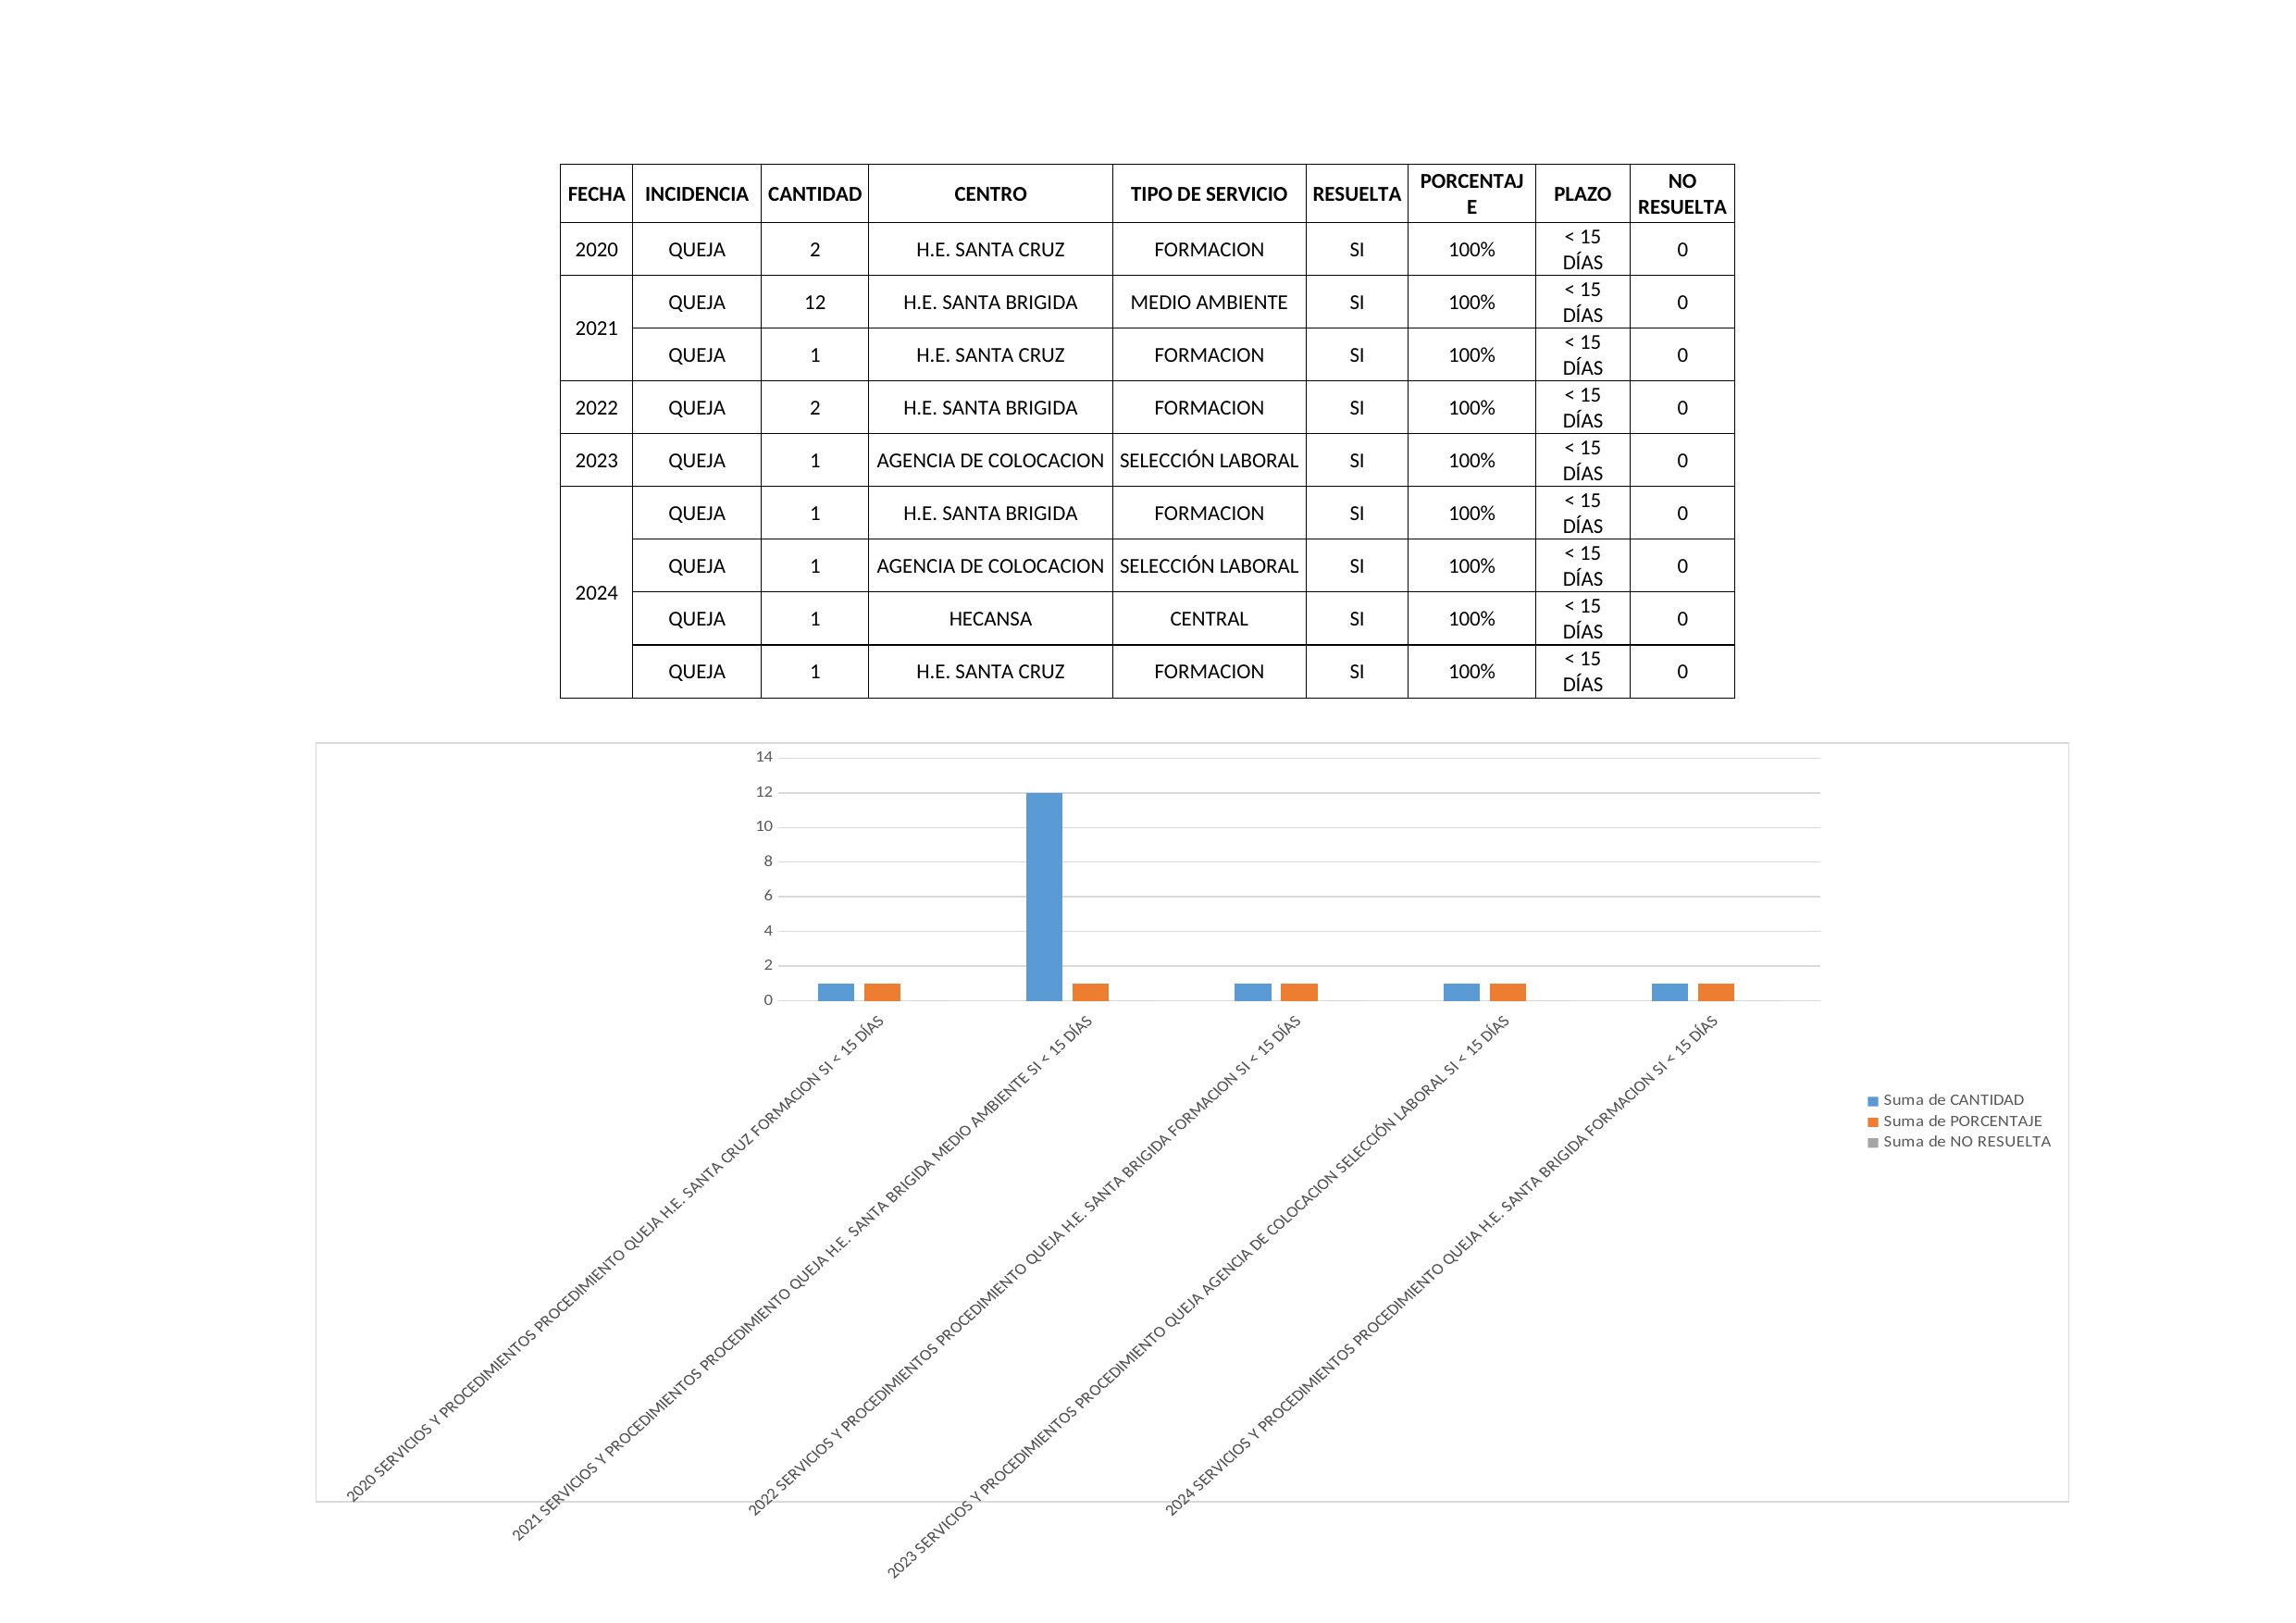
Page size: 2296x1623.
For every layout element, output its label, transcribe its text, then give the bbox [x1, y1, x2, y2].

table_cell 100% [1409, 434, 1535, 486]
table_cell 2020 [561, 223, 632, 275]
table_cell 100% [1409, 328, 1535, 380]
table_cell QUEJA [633, 381, 761, 433]
table_cell 1 [762, 592, 868, 644]
table_cell QUEJA [633, 223, 761, 275]
table_cell 0 [1631, 592, 1734, 644]
table_cell FORMACION [1113, 328, 1306, 380]
table_header FECHA [561, 165, 632, 222]
table_cell SI [1307, 434, 1408, 486]
table_cell 0 [1631, 539, 1734, 591]
table_cell QUEJA [633, 328, 761, 380]
table_header INCIDENCIA [633, 165, 761, 222]
table_header TIPO DE SERVICIO [1113, 165, 1306, 222]
table_cell SI [1307, 539, 1408, 591]
table_cell SI [1307, 381, 1408, 433]
table_cell 12 [762, 276, 868, 328]
table_cell QUEJA [633, 434, 761, 486]
table_cell SI [1307, 592, 1408, 644]
table_cell SELECCIÓN LABORAL [1113, 434, 1306, 486]
table_cell AGENCIA DE COLOCACION [869, 434, 1112, 486]
table_header PLAZO [1536, 165, 1630, 222]
table_cell 100% [1409, 539, 1535, 591]
table_cell QUEJA [633, 487, 761, 539]
table_cell QUEJA [633, 276, 761, 328]
table_cell SI [1307, 328, 1408, 380]
table_cell < 15 DÍAS [1536, 434, 1630, 486]
table_cell H.E. SANTA BRIGIDA [869, 487, 1112, 539]
table_cell SI [1307, 487, 1408, 539]
table_cell H.E. SANTA BRIGIDA [869, 276, 1112, 328]
table_cell 100% [1409, 223, 1535, 275]
table_cell 0 [1631, 434, 1734, 486]
table_header CENTRO [869, 165, 1112, 222]
table_cell FORMACION [1113, 487, 1306, 539]
table_cell HECANSA [869, 592, 1112, 644]
table_cell SI [1307, 276, 1408, 328]
table_cell SI [1307, 646, 1408, 697]
table_cell 2022 [561, 381, 632, 433]
table_cell 0 [1631, 276, 1734, 328]
table_header CANTIDAD [762, 165, 868, 222]
table_cell H.E. SANTA CRUZ [869, 646, 1112, 697]
table_cell FORMACION [1113, 223, 1306, 275]
table_cell AGENCIA DE COLOCACION [869, 539, 1112, 591]
table_cell H.E. SANTA CRUZ [869, 223, 1112, 275]
table_cell 0 [1631, 381, 1734, 433]
table_cell 100% [1409, 646, 1535, 697]
table_cell FORMACION [1113, 646, 1306, 697]
table_cell < 15 DÍAS [1536, 276, 1630, 328]
table_cell QUEJA [633, 539, 761, 591]
table_cell MEDIO AMBIENTE [1113, 276, 1306, 328]
table_cell < 15 DÍAS [1536, 592, 1630, 644]
table_cell FORMACION [1113, 381, 1306, 433]
table_cell 2024 [561, 487, 632, 697]
table_cell 2 [762, 223, 868, 275]
table_cell 1 [762, 487, 868, 539]
table_cell 0 [1631, 646, 1734, 697]
table_cell < 15 DÍAS [1536, 539, 1630, 591]
table_header PORCENTAJE [1409, 165, 1535, 222]
table_cell 100% [1409, 276, 1535, 328]
table_cell 1 [762, 328, 868, 380]
table_cell 100% [1409, 592, 1535, 644]
table_cell < 15 DÍAS [1536, 328, 1630, 380]
table_cell 2 [762, 381, 868, 433]
table_cell 1 [762, 434, 868, 486]
table_cell < 15 DÍAS [1536, 487, 1630, 539]
table_cell 0 [1631, 487, 1734, 539]
table_cell QUEJA [633, 646, 761, 697]
table_cell SI [1307, 223, 1408, 275]
table_cell 0 [1631, 328, 1734, 380]
table_cell < 15 DÍAS [1536, 646, 1630, 697]
table_cell 100% [1409, 487, 1535, 539]
table_cell 2023 [561, 434, 632, 486]
table_cell H.E. SANTA BRIGIDA [869, 381, 1112, 433]
table_cell CENTRAL [1113, 592, 1306, 644]
table_cell 0 [1631, 223, 1734, 275]
table_cell 2021 [561, 276, 632, 380]
table_header RESUELTA [1307, 165, 1408, 222]
table_cell 1 [762, 539, 868, 591]
table_cell H.E. SANTA CRUZ [869, 328, 1112, 380]
table_cell QUEJA [633, 592, 761, 644]
table_cell 1 [762, 646, 868, 697]
table_header NO RESUELTA [1631, 165, 1734, 222]
table_cell < 15 DÍAS [1536, 381, 1630, 433]
table_cell < 15 DÍAS [1536, 223, 1630, 275]
table_cell SELECCIÓN LABORAL [1113, 539, 1306, 591]
table_cell 100% [1409, 381, 1535, 433]
